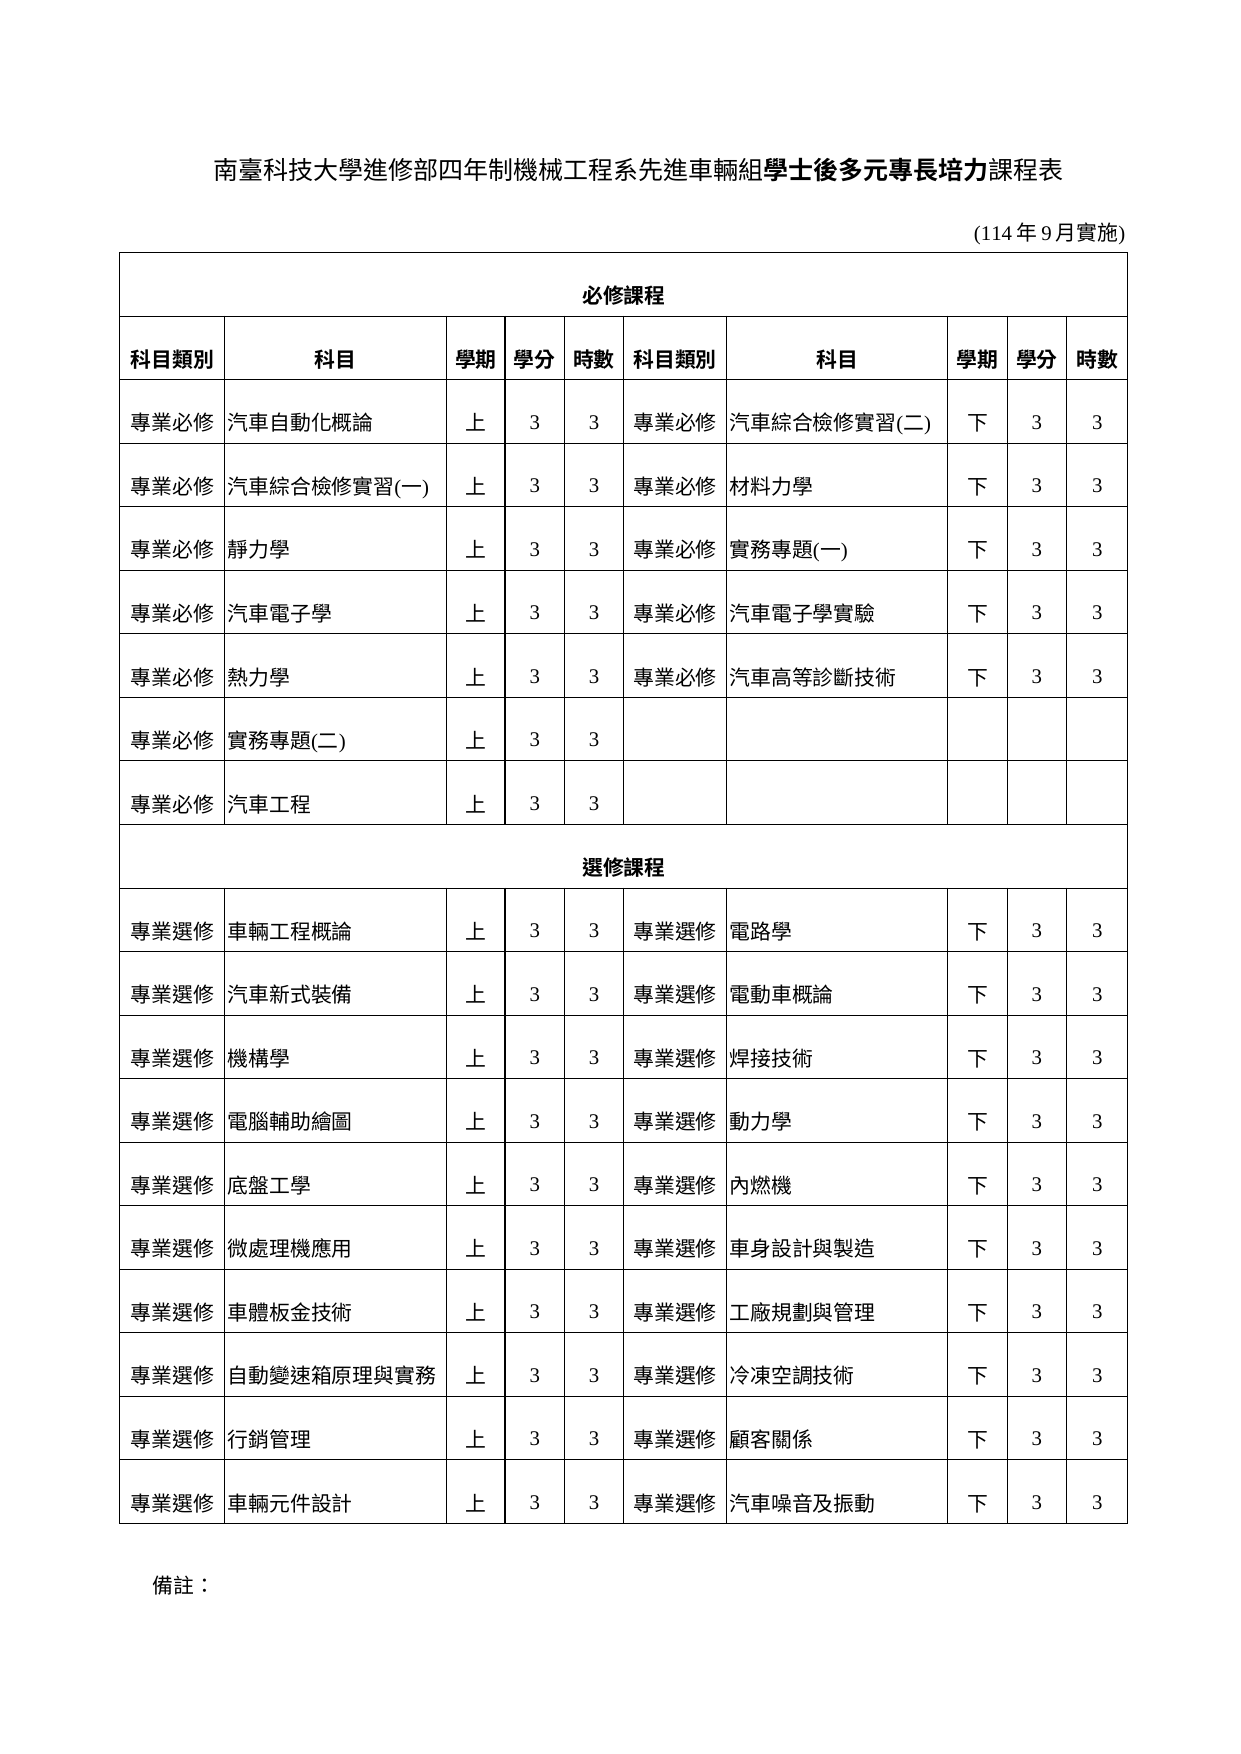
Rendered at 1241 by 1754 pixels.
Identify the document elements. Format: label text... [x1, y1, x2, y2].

table_cell 3 [565, 1270, 623, 1332]
table_cell 學期 [948, 317, 1007, 379]
table_cell 3 [1067, 1016, 1127, 1078]
table_cell 3 [506, 1079, 564, 1142]
table_cell 下 [948, 1270, 1007, 1332]
table_cell 專業選修 [624, 1333, 726, 1396]
table_cell 3 [1008, 952, 1066, 1014]
table_header [120, 127, 128, 252]
table_cell 3 [506, 571, 564, 633]
table_cell 汽車電子學實驗 [727, 571, 947, 633]
table_cell 上 [447, 889, 504, 951]
table_cell 上 [447, 1460, 504, 1523]
table_cell 必修課程 [120, 253, 1127, 316]
table_cell 3 [506, 952, 564, 1014]
table_cell 專業選修 [624, 889, 726, 951]
table_cell 汽車高等診斷技術 [727, 634, 947, 697]
table_cell 時數 [1067, 317, 1127, 379]
table_cell 上 [447, 1206, 504, 1269]
table_cell 實務專題(一) [727, 507, 947, 570]
table_cell [948, 698, 1007, 760]
table_cell 上 [447, 571, 504, 633]
table_cell 3 [1008, 444, 1066, 506]
table_cell 科目 [225, 317, 446, 379]
table_cell 電腦輔助繪圖 [225, 1079, 446, 1142]
table_cell 3 [506, 1143, 564, 1205]
table_cell 3 [506, 1333, 564, 1396]
table_cell 專業選修 [120, 1079, 224, 1142]
table_cell 專業選修 [120, 952, 224, 1014]
table_cell 焊接技術 [727, 1016, 947, 1078]
table_cell 汽車綜合檢修實習(二) [727, 380, 947, 443]
table_cell 專業必修 [120, 507, 224, 570]
table_cell 專業選修 [120, 1270, 224, 1332]
table_cell 3 [565, 444, 623, 506]
table_cell 3 [1008, 889, 1066, 951]
table_cell 汽車工程 [225, 761, 446, 824]
table_cell 3 [1067, 1460, 1127, 1523]
table_cell 專業選修 [624, 1206, 726, 1269]
table_cell 3 [1008, 1333, 1066, 1396]
table_cell 3 [506, 1016, 564, 1078]
table_cell [128, 1524, 149, 1605]
table_cell 電路學 [727, 889, 947, 951]
table_cell 科目 [727, 317, 947, 379]
table_cell 3 [565, 1397, 623, 1459]
table_cell 下 [948, 1206, 1007, 1269]
table_cell 下 [948, 507, 1007, 570]
table_cell 3 [1008, 571, 1066, 633]
table_cell 車身設計與製造 [727, 1206, 947, 1269]
table_cell 下 [948, 1016, 1007, 1078]
table_cell 3 [506, 1397, 564, 1459]
table_cell 3 [506, 1270, 564, 1332]
table_cell 專業必修 [624, 507, 726, 570]
table_cell 3 [1008, 1016, 1066, 1078]
table_cell 車輛工程概論 [225, 889, 446, 951]
table_cell 下 [948, 1143, 1007, 1205]
table_cell 專業必修 [120, 571, 224, 633]
table_cell 行銷管理 [225, 1397, 446, 1459]
table_cell 3 [565, 507, 623, 570]
table_cell 選修課程 [120, 825, 1127, 887]
table_cell 顧客關係 [727, 1397, 947, 1459]
table_cell 專業必修 [120, 444, 224, 506]
table_cell 3 [1008, 507, 1066, 570]
table_header [128, 127, 149, 252]
table_cell 自動變速箱原理與實務 [225, 1333, 446, 1396]
table_cell 專業選修 [624, 1397, 726, 1459]
table_cell [727, 761, 947, 824]
table_cell 3 [1067, 444, 1127, 506]
table_cell 下 [948, 889, 1007, 951]
table_cell 3 [1067, 1206, 1127, 1269]
table_cell 專業必修 [120, 761, 224, 824]
table_cell [1067, 761, 1127, 824]
table_cell 3 [506, 444, 564, 506]
table_cell 學分 [1008, 317, 1066, 379]
table_cell 專業選修 [120, 1333, 224, 1396]
table_cell 3 [1067, 1079, 1127, 1142]
table_cell 上 [447, 380, 504, 443]
table_cell 微處理機應用 [225, 1206, 446, 1269]
table_cell 上 [447, 1333, 504, 1396]
table_cell [727, 698, 947, 760]
table_cell 專業必修 [624, 571, 726, 633]
table_cell 上 [447, 507, 504, 570]
table_cell 專業選修 [120, 1460, 224, 1523]
table_cell 3 [1067, 380, 1127, 443]
table_cell 專業必修 [120, 698, 224, 760]
table_cell 上 [447, 1016, 504, 1078]
table_cell [948, 761, 1007, 824]
table_cell 科目類別 [120, 317, 224, 379]
table_cell 動力學 [727, 1079, 947, 1142]
table_cell 專業選修 [120, 1016, 224, 1078]
table_cell 3 [506, 380, 564, 443]
table_cell 3 [1008, 1270, 1066, 1332]
table_cell 電動車概論 [727, 952, 947, 1014]
table_cell 汽車電子學 [225, 571, 446, 633]
table_cell 3 [506, 1460, 564, 1523]
table_cell 熱力學 [225, 634, 446, 697]
table_cell 靜力學 [225, 507, 446, 570]
table_cell 3 [506, 698, 564, 760]
table_cell 汽車自動化概論 [225, 380, 446, 443]
table_cell 下 [948, 444, 1007, 506]
table_cell 3 [506, 507, 564, 570]
table_cell 3 [506, 761, 564, 824]
table_cell 3 [1008, 1206, 1066, 1269]
table_cell 專業選修 [624, 1460, 726, 1523]
table_cell 專業選修 [120, 1206, 224, 1269]
table_cell 專業選修 [624, 1016, 726, 1078]
table_cell 專業必修 [120, 380, 224, 443]
table_cell 車體板金技術 [225, 1270, 446, 1332]
table_cell 3 [565, 571, 623, 633]
table_cell 學期 [447, 317, 504, 379]
table_cell 3 [565, 698, 623, 760]
table_cell 3 [1067, 1333, 1127, 1396]
table_cell 下 [948, 1333, 1007, 1396]
table_cell 汽車噪音及振動 [727, 1460, 947, 1523]
table_cell 專業選修 [120, 1397, 224, 1459]
table_cell 上 [447, 1270, 504, 1332]
table_cell 專業選修 [624, 952, 726, 1014]
table_cell 3 [1008, 1460, 1066, 1523]
table_cell 下 [948, 571, 1007, 633]
table_cell [624, 761, 726, 824]
table_cell 3 [1008, 1397, 1066, 1459]
table_cell 專業必修 [624, 380, 726, 443]
table_cell [1067, 698, 1127, 760]
table_cell 3 [565, 380, 623, 443]
table_cell 學分 [506, 317, 564, 379]
table_cell 專業必修 [120, 634, 224, 697]
table_cell 3 [565, 1079, 623, 1142]
table_cell 3 [565, 1460, 623, 1523]
table_cell 3 [1008, 380, 1066, 443]
table_cell 工廠規劃與管理 [727, 1270, 947, 1332]
table_cell 下 [948, 1397, 1007, 1459]
table_cell 下 [948, 1079, 1007, 1142]
table_cell 專業選修 [120, 1143, 224, 1205]
table_cell 上 [447, 1397, 504, 1459]
table_cell 上 [447, 952, 504, 1014]
table_cell 上 [447, 634, 504, 697]
table_cell 3 [1067, 889, 1127, 951]
table_cell 實務專題(二) [225, 698, 446, 760]
table_cell 專業選修 [624, 1143, 726, 1205]
table_cell 上 [447, 1079, 504, 1142]
table_cell 3 [1008, 634, 1066, 697]
table_cell 3 [1067, 1397, 1127, 1459]
table_cell 專業選修 [120, 889, 224, 951]
table_cell 下 [948, 952, 1007, 1014]
table_cell 內燃機 [727, 1143, 947, 1205]
table_cell 專業必修 [624, 634, 726, 697]
table_header 南臺科技大學進修部四年制機械工程系先進車輛組學士後多元專長培力課程表 (114年9月實施) [150, 127, 1128, 252]
table_cell 汽車新式裝備 [225, 952, 446, 1014]
table_cell 時數 [565, 317, 623, 379]
table_cell 3 [565, 1206, 623, 1269]
table_cell 3 [1067, 634, 1127, 697]
table_cell 3 [565, 634, 623, 697]
table_cell 3 [565, 1333, 623, 1396]
table_cell 3 [565, 1016, 623, 1078]
table_cell 專業必修 [624, 444, 726, 506]
table_cell 3 [506, 1206, 564, 1269]
table_cell 下 [948, 634, 1007, 697]
table_cell 底盤工學 [225, 1143, 446, 1205]
table_cell 3 [1008, 1143, 1066, 1205]
table_cell 車輛元件設計 [225, 1460, 446, 1523]
table_cell 汽車綜合檢修實習(一) [225, 444, 446, 506]
table_cell 上 [447, 444, 504, 506]
table_cell 3 [1067, 1143, 1127, 1205]
table_cell 下 [948, 380, 1007, 443]
table_cell 上 [447, 698, 504, 760]
table_cell 3 [1067, 952, 1127, 1014]
table_cell 專業選修 [624, 1079, 726, 1142]
table_cell 上 [447, 761, 504, 824]
table_cell 上 [447, 1143, 504, 1205]
table_cell [1008, 698, 1066, 760]
table_cell 3 [506, 634, 564, 697]
table_cell 機構學 [225, 1016, 446, 1078]
table_cell 3 [1067, 507, 1127, 570]
table_cell 材料力學 [727, 444, 947, 506]
table_cell [120, 1524, 128, 1605]
table_cell [1008, 761, 1066, 824]
table_cell 3 [1067, 571, 1127, 633]
table_cell 備註： [150, 1524, 1128, 1605]
table_cell 下 [948, 1460, 1007, 1523]
table_cell 3 [506, 889, 564, 951]
table_cell 科目類別 [624, 317, 726, 379]
table_cell 3 [1067, 1270, 1127, 1332]
table_cell 冷凍空調技術 [727, 1333, 947, 1396]
table_cell [624, 698, 726, 760]
table_cell 3 [565, 952, 623, 1014]
table_cell 專業選修 [624, 1270, 726, 1332]
table_cell 3 [565, 1143, 623, 1205]
table_cell 3 [1008, 1079, 1066, 1142]
table_cell 3 [565, 889, 623, 951]
table_cell 3 [565, 761, 623, 824]
